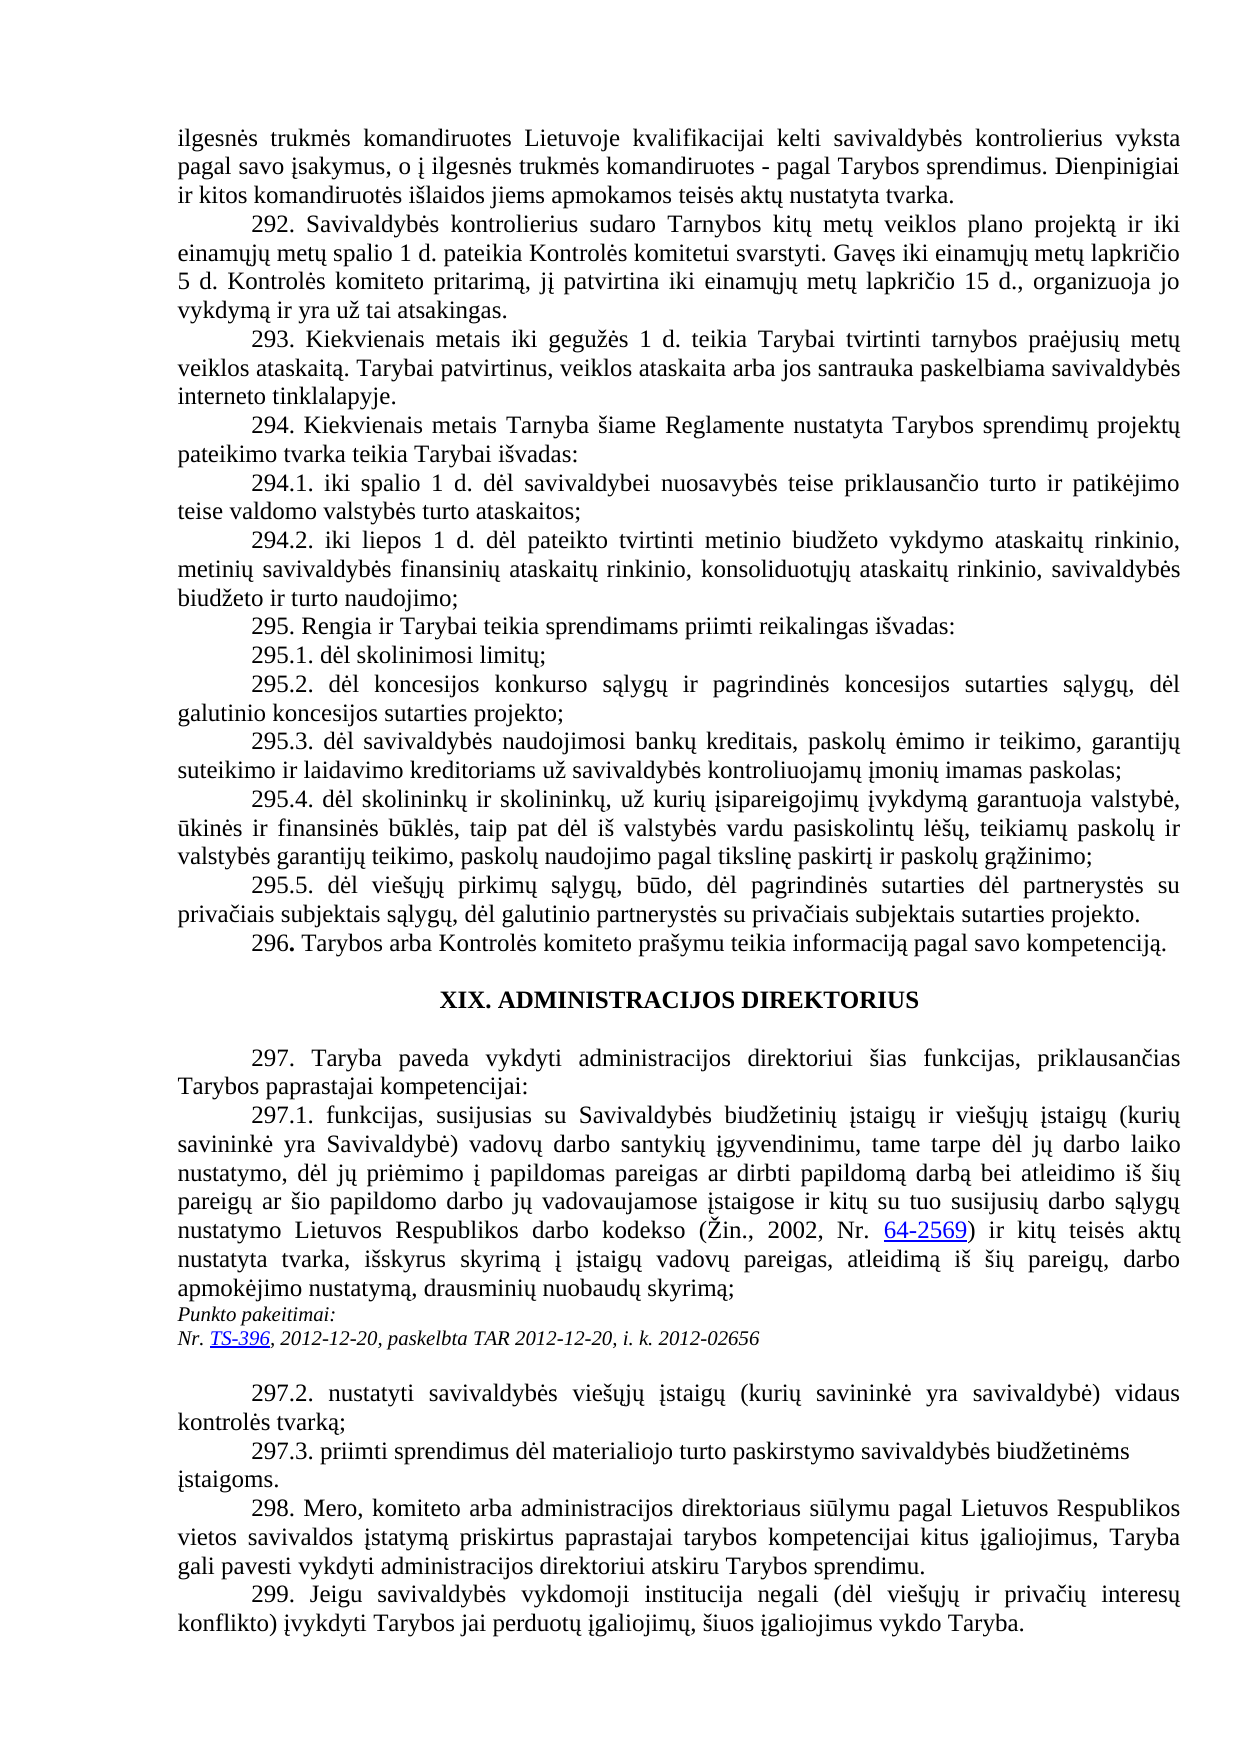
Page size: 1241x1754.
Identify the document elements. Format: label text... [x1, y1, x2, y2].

text 297.3. priimti sprendimus dėl materialiojo turto paskirstymo savivaldybės biudžetinėms [177, 1436, 1181, 1464]
text 295.5. dėl viešųjų pirkimų sąlygų, būdo, dėl pagrindinės sutarties dėl partnerystės su privačiais subjektais sąlygų, dėl galutinio partnerystės su privačiais subjektais sutarties projekto. [177, 870, 1181, 928]
text 295.1. dėl skolinimosi limitų; [177, 640, 1181, 669]
text 292. Savivaldybės kontrolierius sudaro Tarnybos kitų metų veiklos plano projektą ir iki einamųjų metų spalio 1 d. pateikia Kontrolės komitetui svarstyti. Gavęs iki einamųjų metų lapkričio 5 d. Kontrolės komiteto pritarimą, jį patvirtina iki einamųjų metų lapkričio 15 d., organizuoja jo vykdymą ir yra už tai atsakingas. [177, 209, 1181, 324]
text 297. Taryba paveda vykdyti administracijos direktoriui šias funkcijas, priklausančias Tarybos paprastajai kompetencijai: [177, 1043, 1181, 1100]
text XIX. ADMINISTRACIJOS DIREKTORIUS [177, 985, 1181, 1014]
text Nr. TS-396, 2012-12-20, paskelbta TAR 2012-12-20, i. k. 2012-02656 [177, 1326, 1181, 1349]
text 297.1. funkcijas, susijusias su Savivaldybės biudžetinių įstaigų ir viešųjų įstaigų (kurių savininkė yra Savivaldybė) vadovų darbo santykių įgyvendinimu, tame tarpe dėl jų darbo laiko nustatymo, dėl jų priėmimo į papildomas pareigas ar dirbti papildomą darbą bei atleidimo iš šių pareigų ar šio papildomo darbo jų vadovaujamose įstaigose ir kitų su tuo susijusių darbo sąlygų nustatymo Lietuvos Respublikos darbo kodekso (Žin., 2002, Nr. 64-2569) ir kitų teisės aktų nustatyta tvarka, išskyrus skyrimą į įstaigų vadovų pareigas, atleidimą iš šių pareigų, darbo apmokėjimo nustatymą, drausminių nuobaudų skyrimą; [177, 1100, 1181, 1301]
text Punkto pakeitimai: [177, 1301, 1181, 1326]
text 295.3. dėl savivaldybės naudojimosi bankų kreditais, paskolų ėmimo ir teikimo, garantijų suteikimo ir laidavimo kreditoriams už savivaldybės kontroliuojamų įmonių imamas paskolas; [177, 726, 1181, 784]
text 294.1. iki spalio 1 d. dėl savivaldybei nuosavybės teise priklausančio turto ir patikėjimo teise valdomo valstybės turto ataskaitos; [177, 468, 1181, 525]
text 298. Mero, komiteto arba administracijos direktoriaus siūlymu pagal Lietuvos Respublikos vietos savivaldos įstatymą priskirtus paprastajai tarybos kompetencijai kitus įgaliojimus, Taryba gali pavesti vykdyti administracijos direktoriui atskiru Tarybos sprendimu. [177, 1493, 1181, 1579]
text 296. Tarybos arba Kontrolės komiteto prašymu teikia informaciją pagal savo kompetenciją. [177, 928, 1181, 956]
text 295.2. dėl koncesijos konkurso sąlygų ir pagrindinės koncesijos sutarties sąlygų, dėl galutinio koncesijos sutarties projekto; [177, 669, 1181, 726]
text 293. Kiekvienais metais iki gegužės 1 d. teikia Tarybai tvirtinti tarnybos praėjusių metų veiklos ataskaitą. Tarybai patvirtinus, veiklos ataskaita arba jos santrauka paskelbiama savivaldybės interneto tinklalapyje. [177, 324, 1181, 410]
text ilgesnės trukmės komandiruotes Lietuvoje kvalifikacijai kelti savivaldybės kontrolierius vyksta pagal savo įsakymus, o į ilgesnės trukmės komandiruotes - pagal Tarybos sprendimus. Dienpinigiai ir kitos komandiruotės išlaidos jiems apmokamos teisės aktų nustatyta tvarka. [177, 123, 1181, 209]
text 297.2. nustatyti savivaldybės viešųjų įstaigų (kurių savininkė yra savivaldybė) vidaus kontrolės tvarką; [177, 1378, 1181, 1436]
text įstaigoms. [177, 1464, 1181, 1493]
text 294.2. iki liepos 1 d. dėl pateikto tvirtinti metinio biudžeto vykdymo ataskaitų rinkinio, metinių savivaldybės finansinių ataskaitų rinkinio, konsoliduotųjų ataskaitų rinkinio, savivaldybės biudžeto ir turto naudojimo; [177, 525, 1181, 611]
text 299. Jeigu savivaldybės vykdomoji institucija negali (dėl viešųjų ir privačių interesų konflikto) įvykdyti Tarybos jai perduotų įgaliojimų, šiuos įgaliojimus vykdo Taryba. [177, 1579, 1181, 1637]
text 295.4. dėl skolininkų ir skolininkų, už kurių įsipareigojimų įvykdymą garantuoja valstybė, ūkinės ir finansinės būklės, taip pat dėl iš valstybės vardu pasiskolintų lėšų, teikiamų paskolų ir valstybės garantijų teikimo, paskolų naudojimo pagal tikslinę paskirtį ir paskolų grąžinimo; [177, 784, 1181, 870]
text 295. Rengia ir Tarybai teikia sprendimams priimti reikalingas išvadas: [177, 611, 1181, 640]
text 294. Kiekvienais metais Tarnyba šiame Reglamente nustatyta Tarybos sprendimų projektų pateikimo tvarka teikia Tarybai išvadas: [177, 410, 1181, 468]
